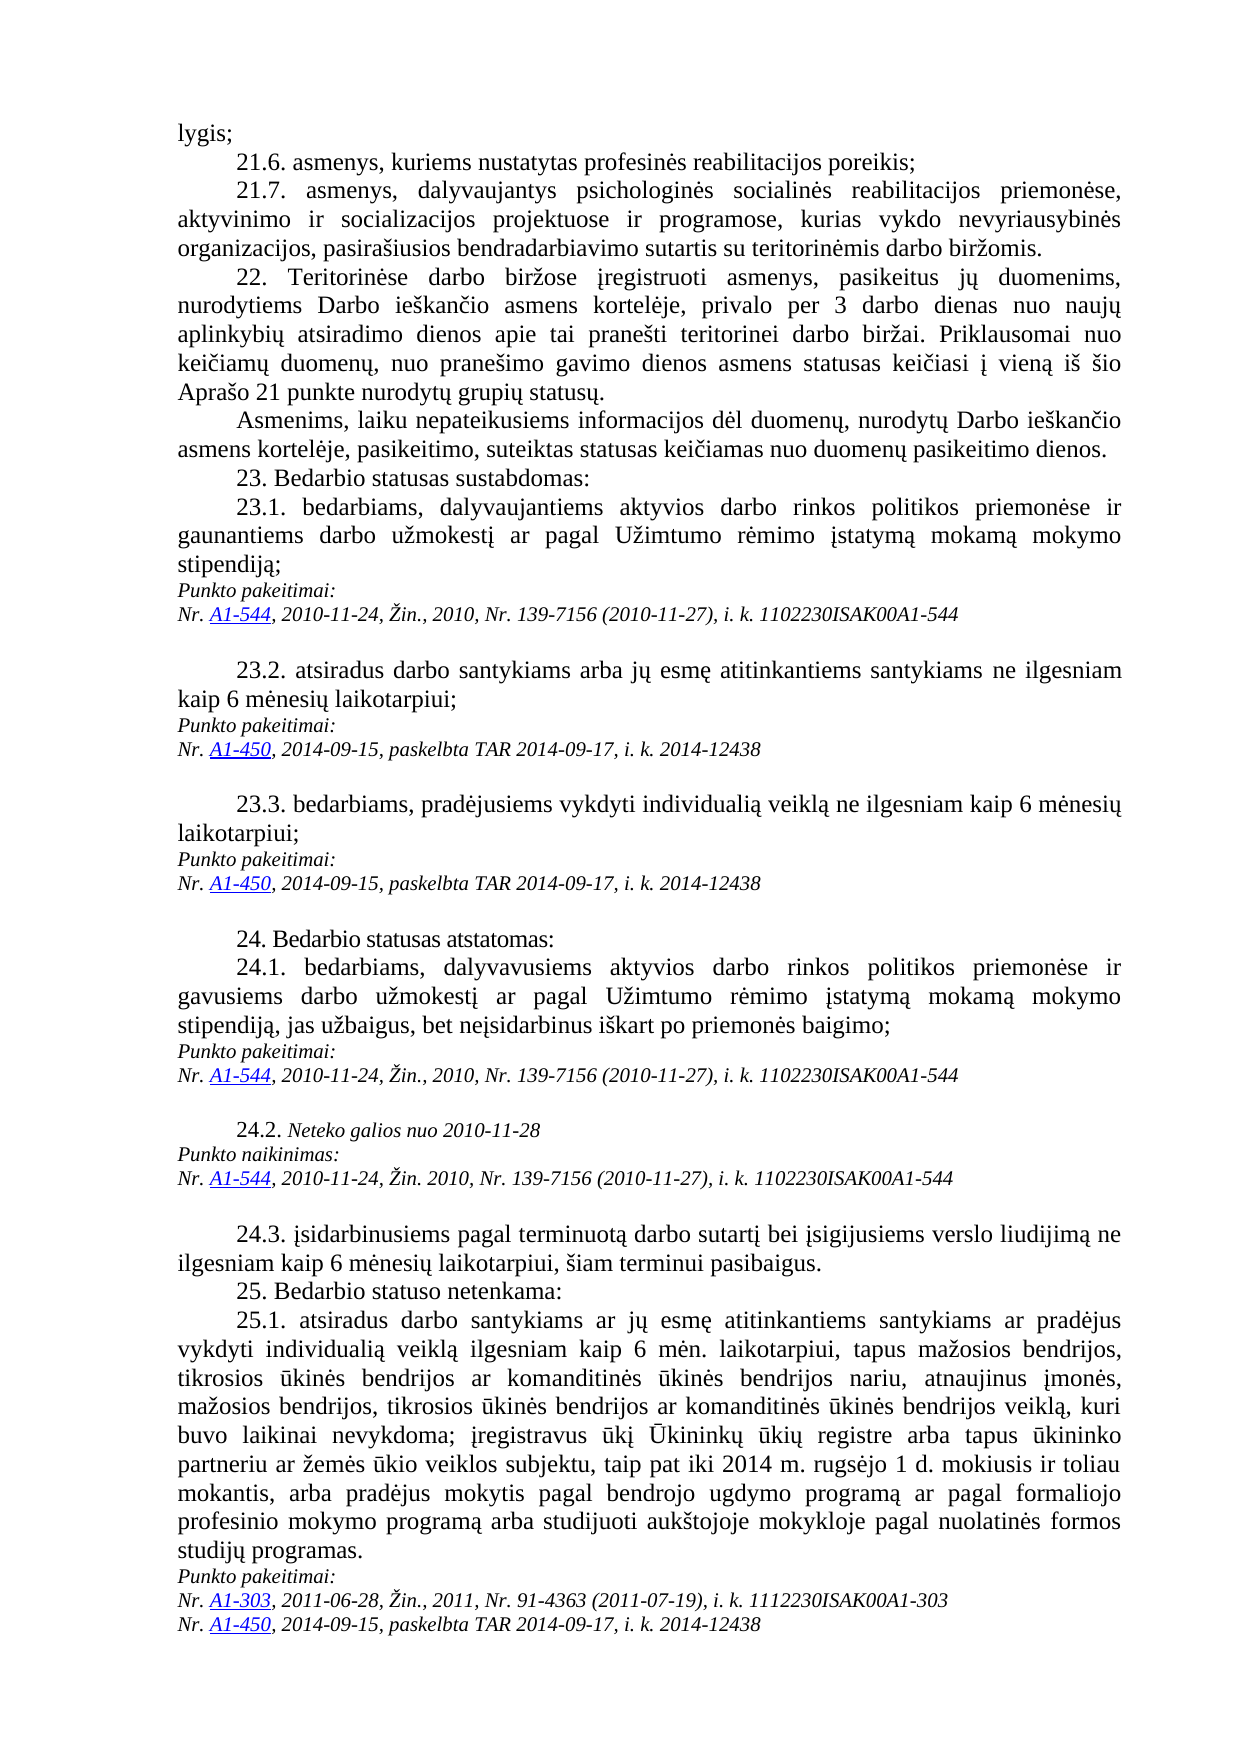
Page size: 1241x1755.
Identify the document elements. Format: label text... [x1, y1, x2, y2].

text 24.3. įsidarbinusiems pagal terminuotą darbo sutartį bei įsigijusiems verslo liudijimą ne ilgesniam kaip 6 mėnesių laikotarpiui, šiam terminui pasibaigus. [177, 1219, 1122, 1276]
text 21.7. asmenys, dalyvaujantys psichologinės socialinės reabilitacijos priemonėse, aktyvinimo ir socializacijos projektuose ir programose, kurias vykdo nevyriausybinės organizacijos, pasirašiusios bendradarbiavimo sutartis su teritorinėmis darbo biržomis. [177, 176, 1122, 262]
text Nr. A1-450, 2014-09-15, paskelbta TAR 2014-09-17, i. k. 2014-12438 [177, 1612, 1122, 1636]
text Nr. A1-544, 2010-11-24, Žin., 2010, Nr. 139-7156 (2010-11-27), i. k. 1102230ISAK00A1-544 [177, 1063, 1122, 1087]
text 22. Teritorinėse darbo biržose įregistruoti asmenys, pasikeitus jų duomenims, nurodytiems Darbo ieškančio asmens kortelėje, privalo per 3 darbo dienas nuo naujų aplinkybių atsiradimo dienos apie tai pranešti teritorinei darbo biržai. Priklausomai nuo keičiamų duomenų, nuo pranešimo gavimo dienos asmens statusas keičiasi į vieną iš šio Aprašo 21 punkte nurodytų grupių statusų. [177, 262, 1122, 406]
text 23.3. bedarbiams, pradėjusiems vykdyti individualią veiklą ne ilgesniam kaip 6 mėnesių laikotarpiui; [177, 789, 1122, 847]
text 24.1. bedarbiams, dalyvavusiems aktyvios darbo rinkos politikos priemonėse ir gavusiems darbo užmokestį ar pagal Užimtumo rėmimo įstatymą mokamą mokymo stipendiją, jas užbaigus, bet neįsidarbinus iškart po priemonės baigimo; [177, 952, 1122, 1039]
text lygis; [177, 118, 1122, 147]
text 21.6. asmenys, kuriems nustatytas profesinės reabilitacijos poreikis; [177, 147, 1122, 176]
text 23.1. bedarbiams, dalyvaujantiems aktyvios darbo rinkos politikos priemonėse ir gaunantiems darbo užmokestį ar pagal Užimtumo rėmimo įstatymą mokamą mokymo stipendiją; [177, 492, 1122, 578]
text Nr. A1-450, 2014-09-15, paskelbta TAR 2014-09-17, i. k. 2014-12438 [177, 871, 1122, 895]
text Punkto pakeitimai: [177, 712, 1122, 737]
text Nr. A1-303, 2011-06-28, Žin., 2011, Nr. 91-4363 (2011-07-19), i. k. 1112230ISAK00A1-303 [177, 1588, 1122, 1612]
text Nr. A1-544, 2010-11-24, Žin. 2010, Nr. 139-7156 (2010-11-27), i. k. 1102230ISAK00A1-544 [177, 1166, 1122, 1190]
text Punkto pakeitimai: [177, 1564, 1122, 1588]
text Punkto pakeitimai: [177, 1039, 1122, 1063]
text 25.1. atsiradus darbo santykiams ar jų esmę atitinkantiems santykiams ar pradėjus vykdyti individualią veiklą ilgesniam kaip 6 mėn. laikotarpiui, tapus mažosios bendrijos, tikrosios ūkinės bendrijos ar komanditinės ūkinės bendrijos nariu, atnaujinus įmonės, mažosios bendrijos, tikrosios ūkinės bendrijos ar komanditinės ūkinės bendrijos veiklą, kuri buvo laikinai nevykdoma; įregistravus ūkį Ūkininkų ūkių registre arba tapus ūkininko partneriu ar žemės ūkio veiklos subjektu, taip pat iki 2014 m. rugsėjo 1 d. mokiusis ir toliau mokantis, arba pradėjus mokytis pagal bendrojo ugdymo programą ar pagal formaliojo profesinio mokymo programą arba studijuoti aukštojoje mokykloje pagal nuolatinės formos studijų programas. [177, 1305, 1122, 1564]
text 23. Bedarbio statusas sustabdomas: [177, 463, 1122, 492]
text Asmenims, laiku nepateikusiems informacijos dėl duomenų, nurodytų Darbo ieškančio asmens kortelėje, pasikeitimo, suteiktas statusas keičiamas nuo duomenų pasikeitimo dienos. [177, 406, 1122, 463]
text Punkto pakeitimai: [177, 578, 1122, 602]
text 24. Bedarbio statusas atstatomas: [177, 924, 1122, 952]
text 24.2. Neteko galios nuo 2010-11-28 [177, 1116, 1122, 1142]
text Nr. A1-450, 2014-09-15, paskelbta TAR 2014-09-17, i. k. 2014-12438 [177, 737, 1122, 761]
text Nr. A1-544, 2010-11-24, Žin., 2010, Nr. 139-7156 (2010-11-27), i. k. 1102230ISAK00A1-544 [177, 602, 1122, 626]
text Punkto naikinimas: [177, 1142, 1122, 1166]
text Punkto pakeitimai: [177, 847, 1122, 871]
text 25. Bedarbio statuso netenkama: [177, 1276, 1122, 1305]
text 23.2. atsiradus darbo santykiams arba jų esmę atitinkantiems santykiams ne ilgesniam kaip 6 mėnesių laikotarpiui; [177, 655, 1122, 712]
